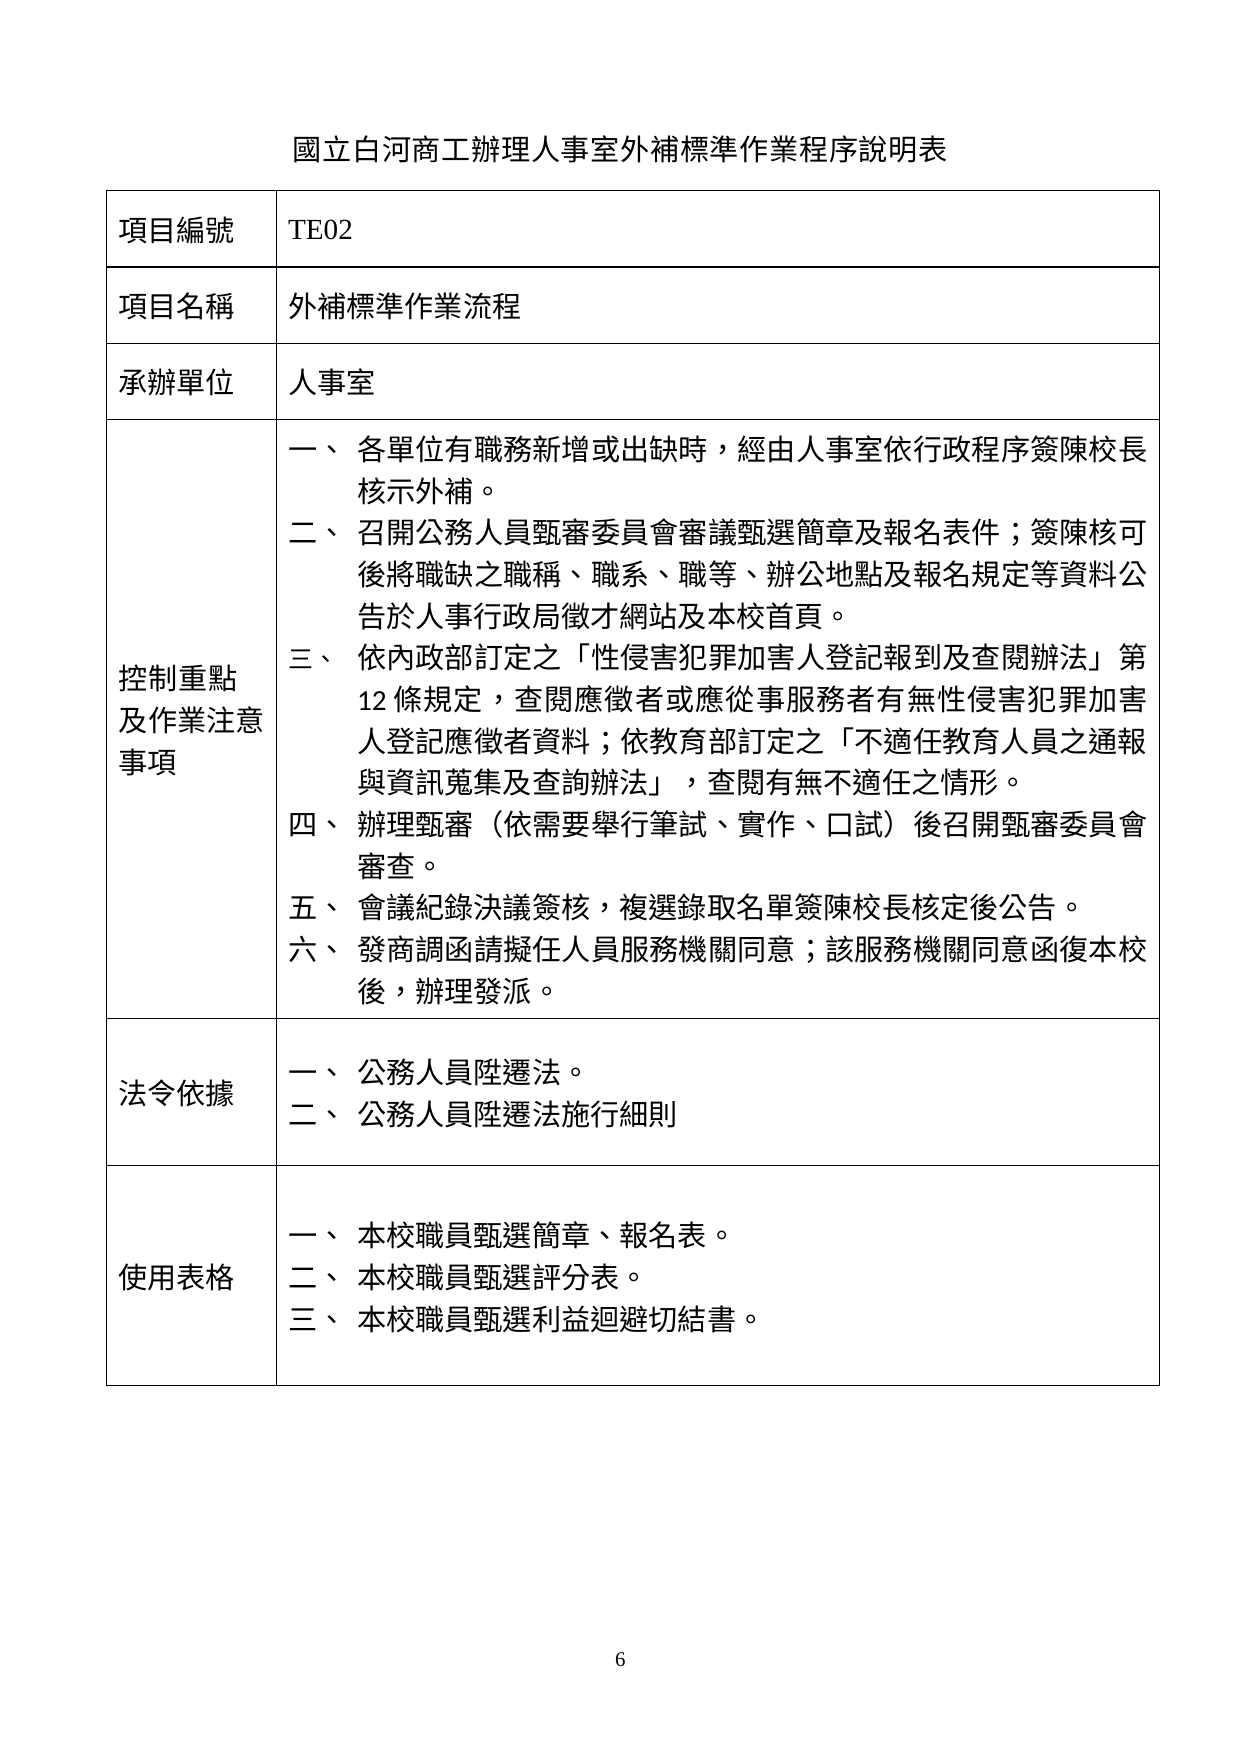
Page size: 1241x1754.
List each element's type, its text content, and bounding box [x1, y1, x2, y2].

table_header 項目編號 [107, 191, 276, 266]
table_cell 項目名稱 [107, 268, 276, 342]
table_cell 外補標準作業流程 [277, 268, 1159, 342]
table_cell 控制重點及作業注意事項 [107, 420, 276, 1018]
table_cell 使用表格 [107, 1166, 276, 1385]
table_cell 公務人員陞遷法。 公務人員陞遷法施行細則 [277, 1019, 1159, 1165]
table_cell 人事室 [277, 344, 1159, 418]
table_cell 各單位有職務新增或出缺時，經由人事室依行政程序簽陳校長核示外補。 召開公務人員甄審委員會審議甄選簡章及報名表件；簽陳核可後將職缺之職稱、職系、職等、辦公地點及報名規定等資料公告於人事行政局徵才網站及本校首頁。 依內政部訂定之「性侵害犯罪加害人登記報到及查閱辦法」第12條規定，查閱應徵者或應從事服務者有無性侵害犯罪加害人登記應徵者資料；依教育部訂定之「不適任教育人員之通報與資訊蒐集及查詢辦法」，查閱有無不適任之情形。 辦理甄審（依需要舉行筆試、實作、口試）後召開甄審委員會審查。 會議紀錄決議簽核，複選錄取名單簽陳校長核定後公告。 發商調函請擬任人員服務機關同意；該服務機關同意函復本校後，辦理發派。 [277, 420, 1159, 1018]
table_cell 本校職員甄選簡章、報名表。 本校職員甄選評分表。 本校職員甄選利益迴避切結書。 [277, 1166, 1159, 1385]
table_cell 法令依據 [107, 1019, 276, 1165]
table_header TE02 [277, 191, 1159, 266]
text 國立白河商工辦理人事室外補標準作業程序說明表 [118, 127, 1122, 169]
table_cell 承辦單位 [107, 344, 276, 418]
